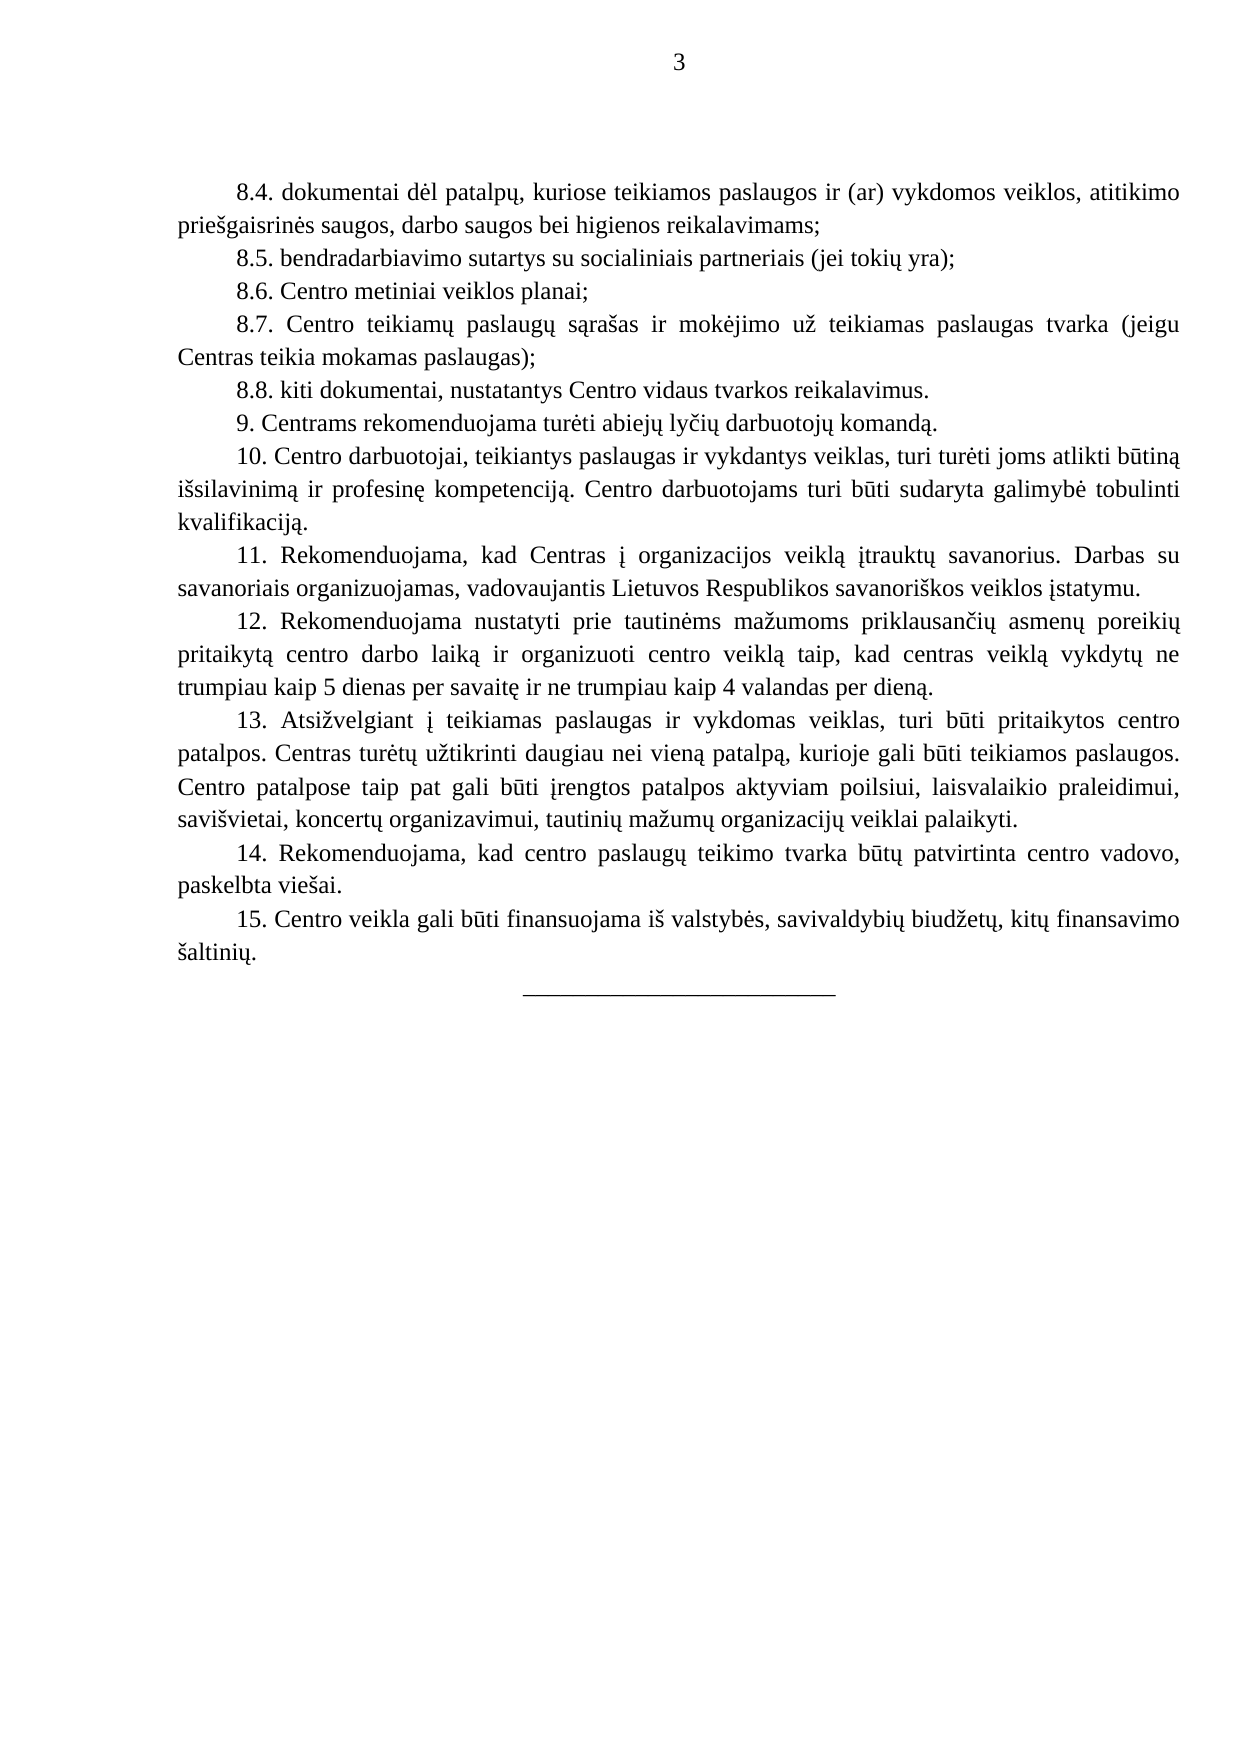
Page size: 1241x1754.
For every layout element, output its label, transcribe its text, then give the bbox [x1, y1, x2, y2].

text 13. Atsižvelgiant į teikiamas paslaugas ir vykdomas veiklas, turi būti pritaikytos centro patalpos. Centras turėtų užtikrinti daugiau nei vieną patalpą, kurioje gali būti teikiamos paslaugos. Centro patalpose taip pat gali būti įrengtos patalpos aktyviam poilsiui, laisvalaikio praleidimui, savišvietai, koncertų organizavimui, tautinių mažumų organizacijų veiklai palaikyti. [177, 706, 1181, 833]
text _________________________ [177, 970, 1181, 998]
text 14. Rekomenduojama, kad centro paslaugų teikimo tvarka būtų patvirtinta centro vadovo, paskelbta viešai. [177, 838, 1181, 899]
text 10. Centro darbuotojai, teikiantys paslaugas ir vykdantys veiklas, turi turėti joms atlikti būtiną išsilavinimą ir profesinę kompetenciją. Centro darbuotojams turi būti sudaryta galimybė tobulinti kvalifikaciją. [177, 441, 1181, 536]
text 8.8. kiti dokumentai, nustatantys Centro vidaus tvarkos reikalavimus. [177, 375, 1181, 404]
text 8.4. dokumentai dėl patalpų, kuriose teikiamos paslaugos ir (ar) vykdomos veiklos, atitikimo priešgaisrinės saugos, darbo saugos bei higienos reikalavimams; [177, 177, 1181, 239]
text 12. Rekomenduojama nustatyti prie tautinėms mažumoms priklausančių asmenų poreikių pritaikytą centro darbo laiką ir organizuoti centro veiklą taip, kad centras veiklą vykdytų ne trumpiau kaip 5 dienas per savaitę ir ne trumpiau kaip 4 valandas per dieną. [177, 606, 1181, 701]
text 11. Rekomenduojama, kad Centras į organizacijos veiklą įtrauktų savanorius. Darbas su savanoriais organizuojamas, vadovaujantis Lietuvos Respublikos savanoriškos veiklos įstatymu. [177, 540, 1181, 602]
text 15. Centro veikla gali būti finansuojama iš valstybės, savivaldybių biudžetų, kitų finansavimo šaltinių. [177, 904, 1181, 965]
text 9. Centrams rekomenduojama turėti abiejų lyčių darbuotojų komandą. [177, 408, 1181, 437]
text 8.6. Centro metiniai veiklos planai; [177, 276, 1181, 305]
text 8.7. Centro teikiamų paslaugų sąrašas ir mokėjimo už teikiamas paslaugas tvarka (jeigu Centras teikia mokamas paslaugas); [177, 309, 1181, 371]
text 8.5. bendradarbiavimo sutartys su socialiniais partneriais (jei tokių yra); [177, 243, 1181, 272]
